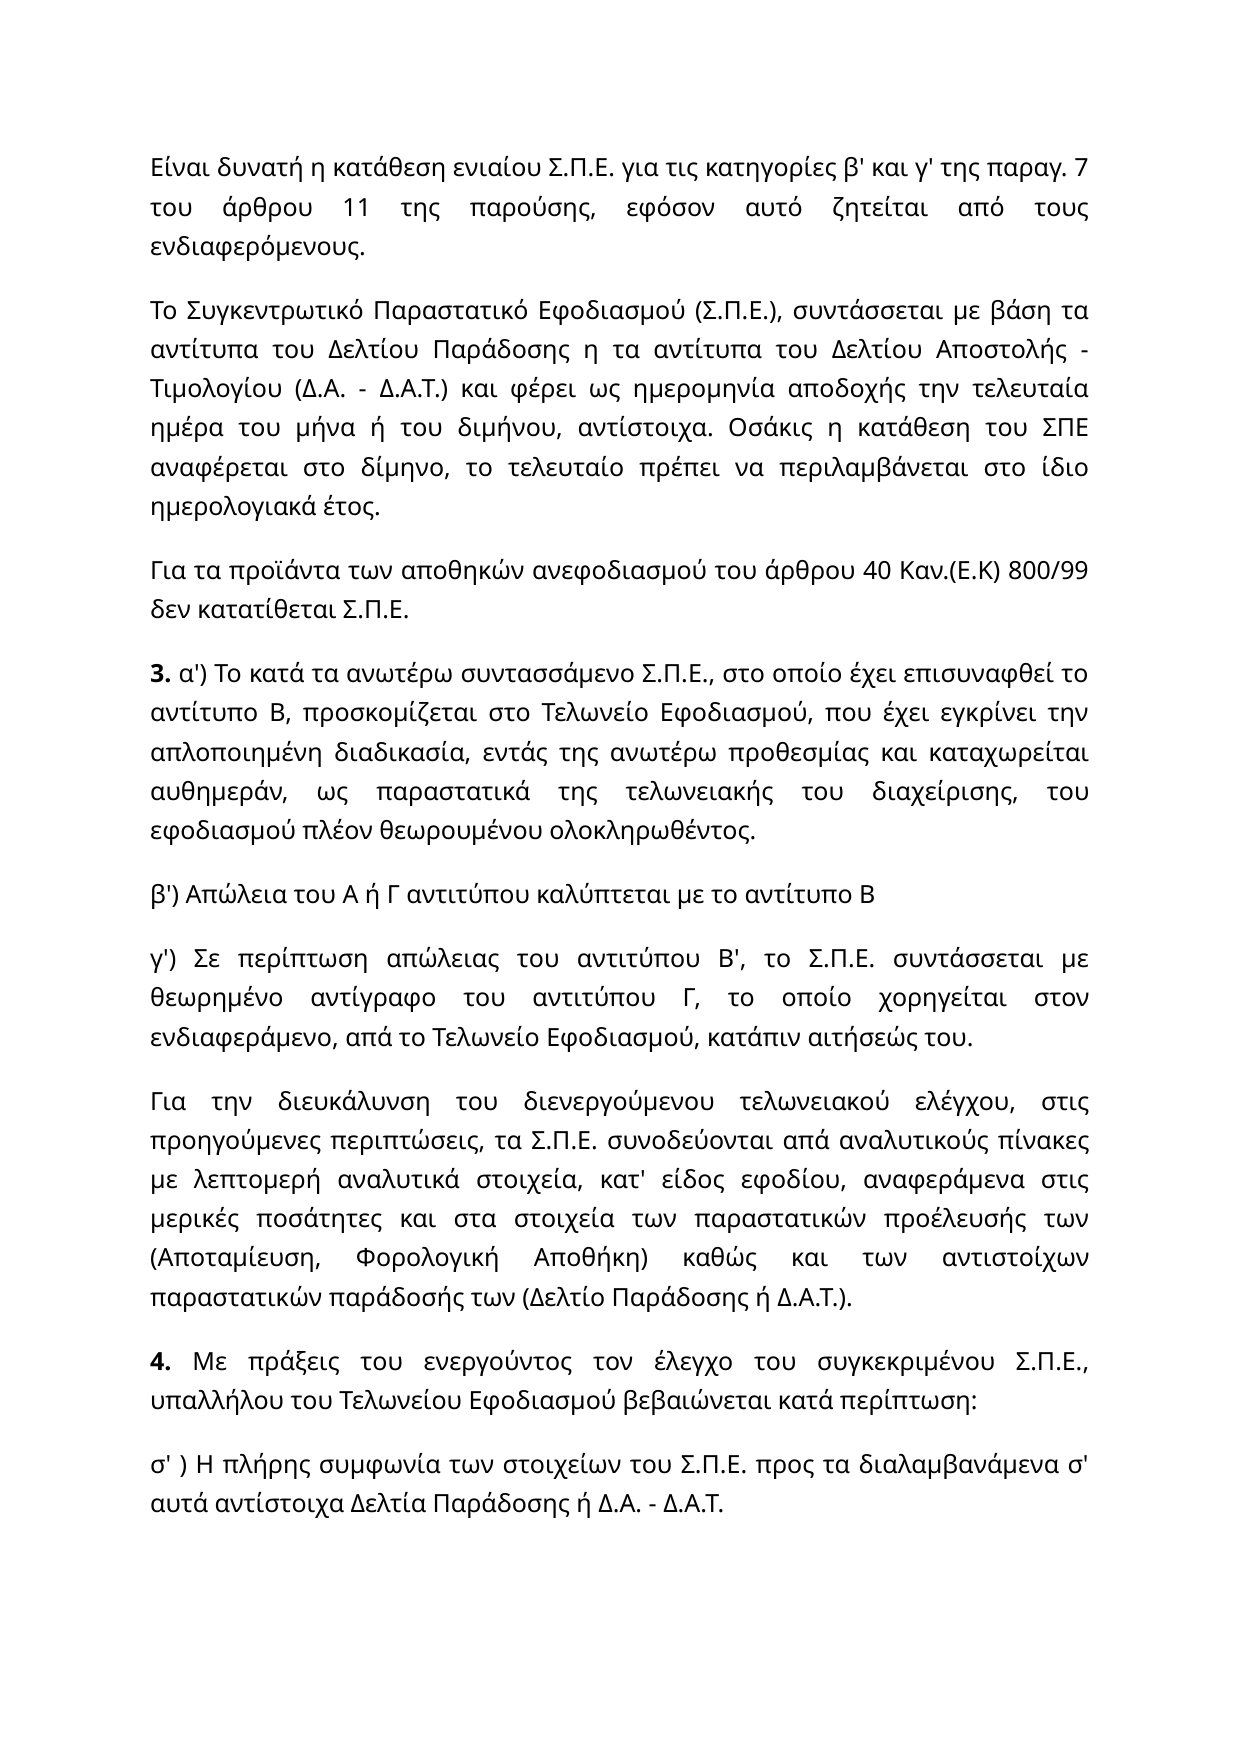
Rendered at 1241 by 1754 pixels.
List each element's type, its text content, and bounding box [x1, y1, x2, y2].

text Το Συγκεντρωτικό Παραστατικό Εφοδιασμού (Σ.Π.Ε.), συντάσσεται με βάση τα αντίτυπα του Δελτίου Παράδοσης η τα αντίτυπα του Δελτίου Αποστολής - Τιμολογίου (Δ.Α. - Δ.Α.Τ.) και φέρει ως ημερομηνία αποδοχής την τελευταία ημέρα του μήνα ή του διμήνου, αντίστοιχα. Οσάκις η κατάθεση του ΣΠΕ αναφέρεται στο δίμηνο, το τελευταίο πρέπει να περιλαμβάνεται στο ίδιο ημερολογιακά έτος. [150, 292, 1090, 522]
text σ' ) Η πλήρης συμφωνία των στοιχείων του Σ.Π.Ε. προς τα διαλαμβανάμενα σ' αυτά αντίστοιχα Δελτία Παράδοσης ή Δ.Α. - Δ.Α.Τ. [150, 1447, 1090, 1520]
text γ') Σε περίπτωση απώλειας του αντιτύπου Β', το Σ.Π.Ε. συντάσσεται με θεωρημένο αντίγραφο του αντιτύπου Γ, το οποίο χορηγείται στον ενδιαφεράμενο, απά το Τελωνείο Εφοδιασμού, κατάπιν αιτήσεώς του. [150, 941, 1090, 1053]
text Για τα προϊάντα των αποθηκών ανεφοδιασμού του άρθρου 40 Καν.(Ε.Κ) 800/99 δεν κατατίθεται Σ.Π.Ε. [150, 552, 1090, 626]
text β') Απώλεια του Α ή Γ αντιτύπου καλύπτεται με το αντίτυπο Β [150, 877, 1090, 911]
text 3. α') Το κατά τα ανωτέρω συντασσάμενο Σ.Π.Ε., στο οποίο έχει επισυναφθεί το αντίτυπο Β, προσκομίζεται στο Τελωνείο Εφοδιασμού, που έχει εγκρίνει την απλοποιημένη διαδικασία, εντάς της ανωτέρω προθεσμίας και καταχωρείται αυθημεράν, ως παραστατικά της τελωνειακής του διαχείρισης, του εφοδιασμού πλέον θεωρουμένου ολοκληρωθέντος. [150, 656, 1090, 847]
text 4. Με πράξεις του ενεργούντος τον έλεγχο του συγκεκριμένου Σ.Π.Ε., υπαλλήλου του Τελωνείου Εφοδιασμού βεβαιώνεται κατά περίπτωση: [150, 1343, 1090, 1417]
text Για την διευκάλυνση του διενεργούμενου τελωνειακού ελέγχου, στις προηγούμενες περιπτώσεις, τα Σ.Π.Ε. συνοδεύονται απά αναλυτικούς πίνακες με λεπτομερή αναλυτικά στοιχεία, κατ' είδος εφοδίου, αναφεράμενα στις μερικές ποσάτητες και στα στοιχεία των παραστατικών προέλευσής των (Αποταμίευση, Φορολογική Αποθήκη) καθώς και των αντιστοίχων παραστατικών παράδοσής των (Δελτίο Παράδοσης ή Δ.Α.Τ.). [150, 1083, 1090, 1313]
text Είναι δυνατή η κατάθεση ενιαίου Σ.Π.Ε. για τις κατηγορίες β' και γ' της παραγ. 7 του άρθρου 11 της παρούσης, εφόσον αυτό ζητείται από τους ενδιαφερόμενους. [150, 150, 1090, 262]
